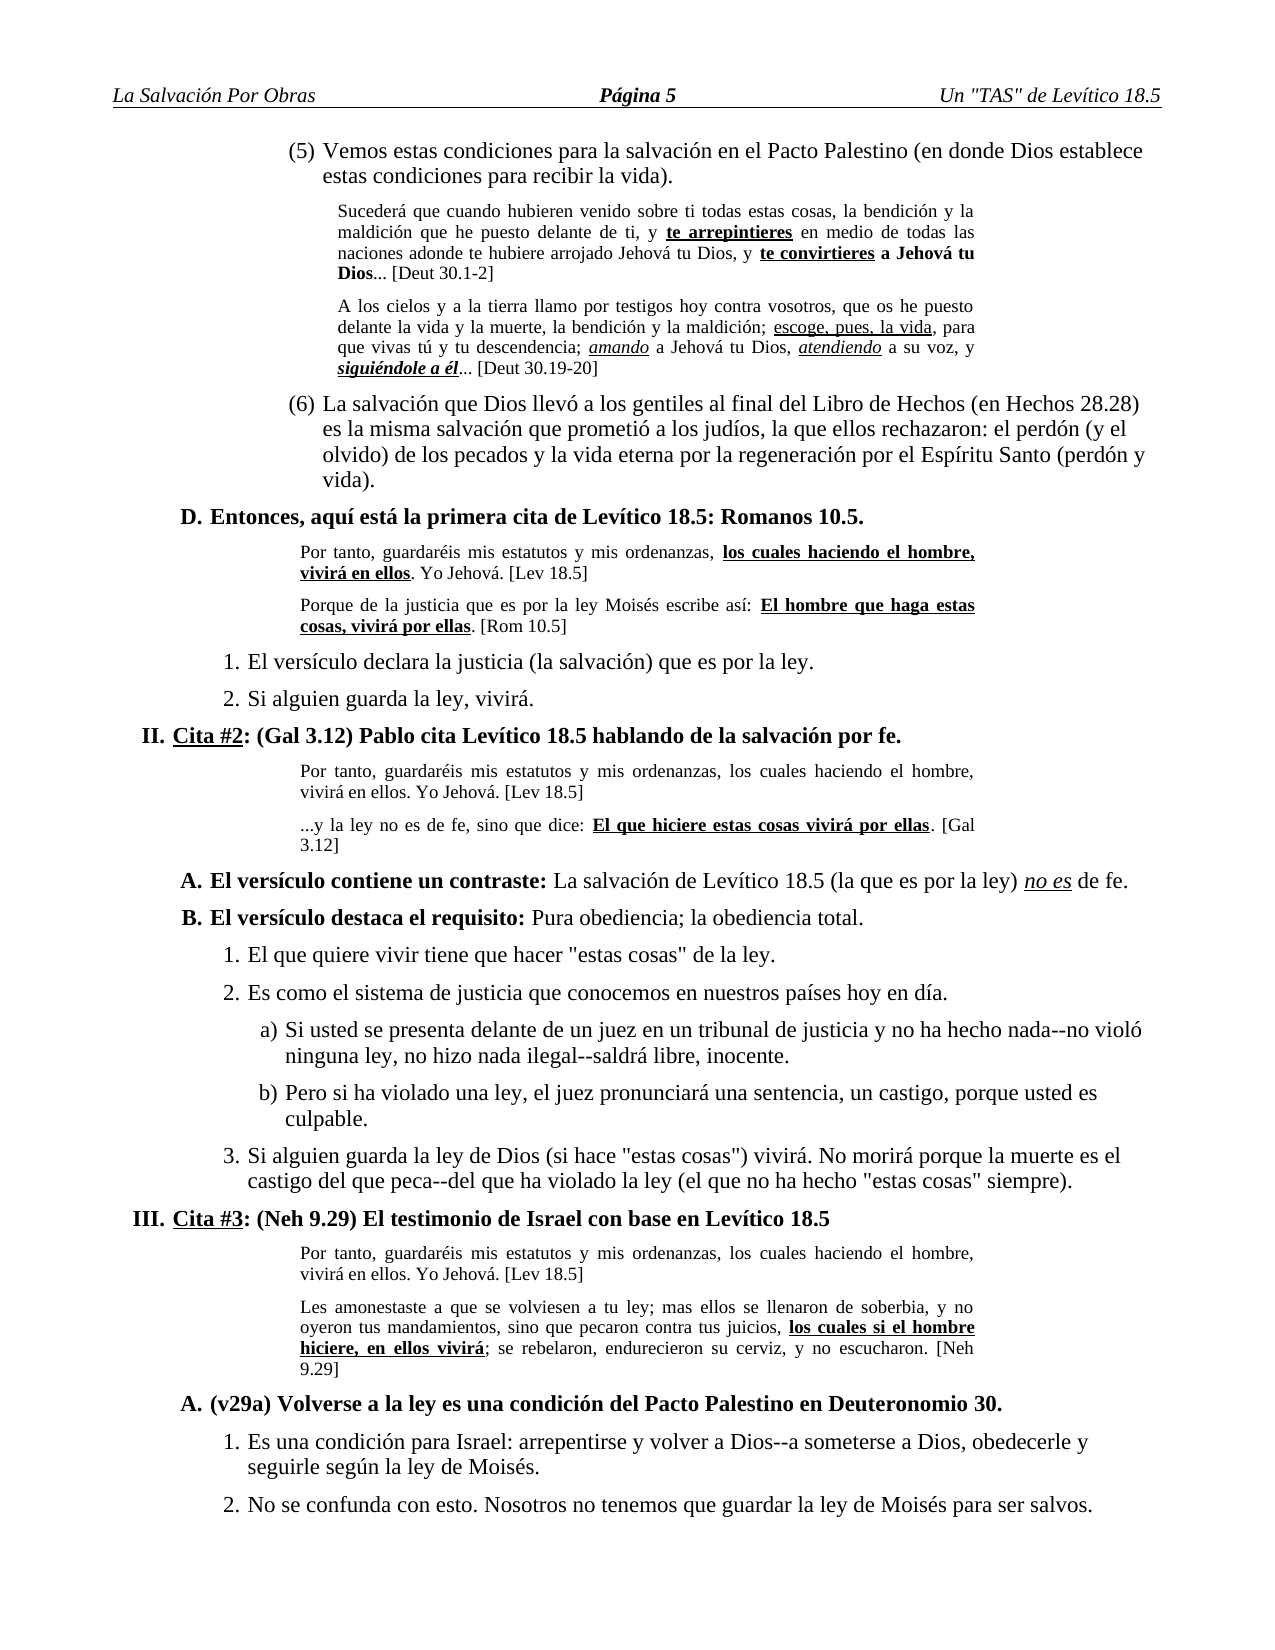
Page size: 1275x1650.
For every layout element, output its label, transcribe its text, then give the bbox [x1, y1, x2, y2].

list La salvación que Dios llevó a los gentiles al final del Libro de Hechos (en Hechos 28.28) es la misma salvación que prometió a los judíos, la que ellos rechazaron: el perdón (y el olvido) de los pecados y la vida eterna por la regeneración por el Espíritu Santo (perdón y vida). [262, 391, 1162, 492]
list Vemos estas condiciones para la salvación en el Pacto Palestino (en donde Dios establece estas condiciones para recibir la vida). [262, 138, 1162, 189]
text Sucederá que cuando hubieren venido sobre ti todas estas cosas, la bendición y la maldición que he puesto delante de ti, y te arrepintieres en medio de todas las naciones adonde te hubiere arrojado Jehová tu Dios, y te convirtieres a Jehová tu Dios... [Deut 30.1-2] [337, 201, 975, 284]
text Les amonestaste a que se volviesen a tu ley; mas ellos se llenaron de soberbia, y no oyeron tus mandamientos, sino que pecaron contra tus juicios, los cuales si el hombre hiciere, en ellos vivirá; se rebelaron, endurecieron su cerviz, y no escucharon. [Neh 9.29] [300, 1297, 975, 1379]
text Por tanto, guardaréis mis estatutos y mis ordenanzas, los cuales haciendo el hombre, vivirá en ellos. Yo Jehová. [Lev 18.5] [300, 542, 975, 583]
list El versículo destaca el requisito: Pura obediencia; la obediencia total. [150, 905, 1162, 931]
list Cita #2: (Gal 3.12) Pablo cita Levítico 18.5 hablando de la salvación por fe. [112, 723, 1162, 749]
text Por tanto, guardaréis mis estatutos y mis ordenanzas, los cuales haciendo el hombre, vivirá en ellos. Yo Jehová. [Lev 18.5] [300, 761, 975, 802]
list Cita #3: (Neh 9.29) El testimonio de Israel con base en Levítico 18.5 [112, 1206, 1162, 1231]
list No se confunda con esto. Nosotros no tenemos que guardar la ley de Moisés para ser salvos. [187, 1492, 1162, 1517]
text A los cielos y a la tierra llamo por testigos hoy contra vosotros, que os he puesto delante la vida y la muerte, la bendición y la maldición; escoge, pues, la vida, para que vivas tú y tu descendencia; amando a Jehová tu Dios, atendiendo a su voz, y siguiéndole a él... [Deut 30.19-20] [337, 296, 975, 379]
text Por tanto, guardaréis mis estatutos y mis ordenanzas, los cuales haciendo el hombre, vivirá en ellos. Yo Jehová. [Lev 18.5] [300, 1243, 975, 1284]
text ...y la ley no es de fe, sino que dice: El que hiciere estas cosas vivirá por ellas. [Gal 3.12] [300, 814, 975, 856]
text Porque de la justicia que es por la ley Moisés escribe así: El hombre que haga estas cosas, vivirá por ellas. [Rom 10.5] [300, 595, 975, 637]
list El versículo contiene un contraste: La salvación de Levítico 18.5 (la que es por la ley) no es de fe. [150, 868, 1162, 893]
list Es una condición para Israel: arrepentirse y volver a Dios--a someterse a Dios, obedecerle y seguirle según la ley de Moisés. [187, 1429, 1162, 1480]
list El versículo declara la justicia (la salvación) que es por la ley. [187, 649, 1162, 674]
list El que quiere vivir tiene que hacer "estas cosas" de la ley. [187, 942, 1162, 968]
list Es como el sistema de justicia que conocemos en nuestros países hoy en día. [187, 980, 1162, 1005]
list Si usted se presenta delante de un juez en un tribunal de justicia y no ha hecho nada--no violó ninguna ley, no hizo nada ilegal--saldrá libre, inocente. [225, 1017, 1162, 1068]
list Pero si ha violado una ley, el juez pronunciará una sentencia, un castigo, porque usted es culpable. [225, 1080, 1162, 1131]
list Si alguien guarda la ley, vivirá. [187, 686, 1162, 711]
list (v29a) Volverse a la ley es una condición del Pacto Palestino en Deuteronomio 30. [150, 1391, 1162, 1417]
list Entonces, aquí está la primera cita de Levítico 18.5: Romanos 10.5. [150, 504, 1162, 530]
list Si alguien guarda la ley de Dios (si hace "estas cosas") vivirá. No morirá porque la muerte es el castigo del que peca--del que ha violado la ley (el que no ha hecho "estas cosas" siempre). [187, 1143, 1162, 1194]
